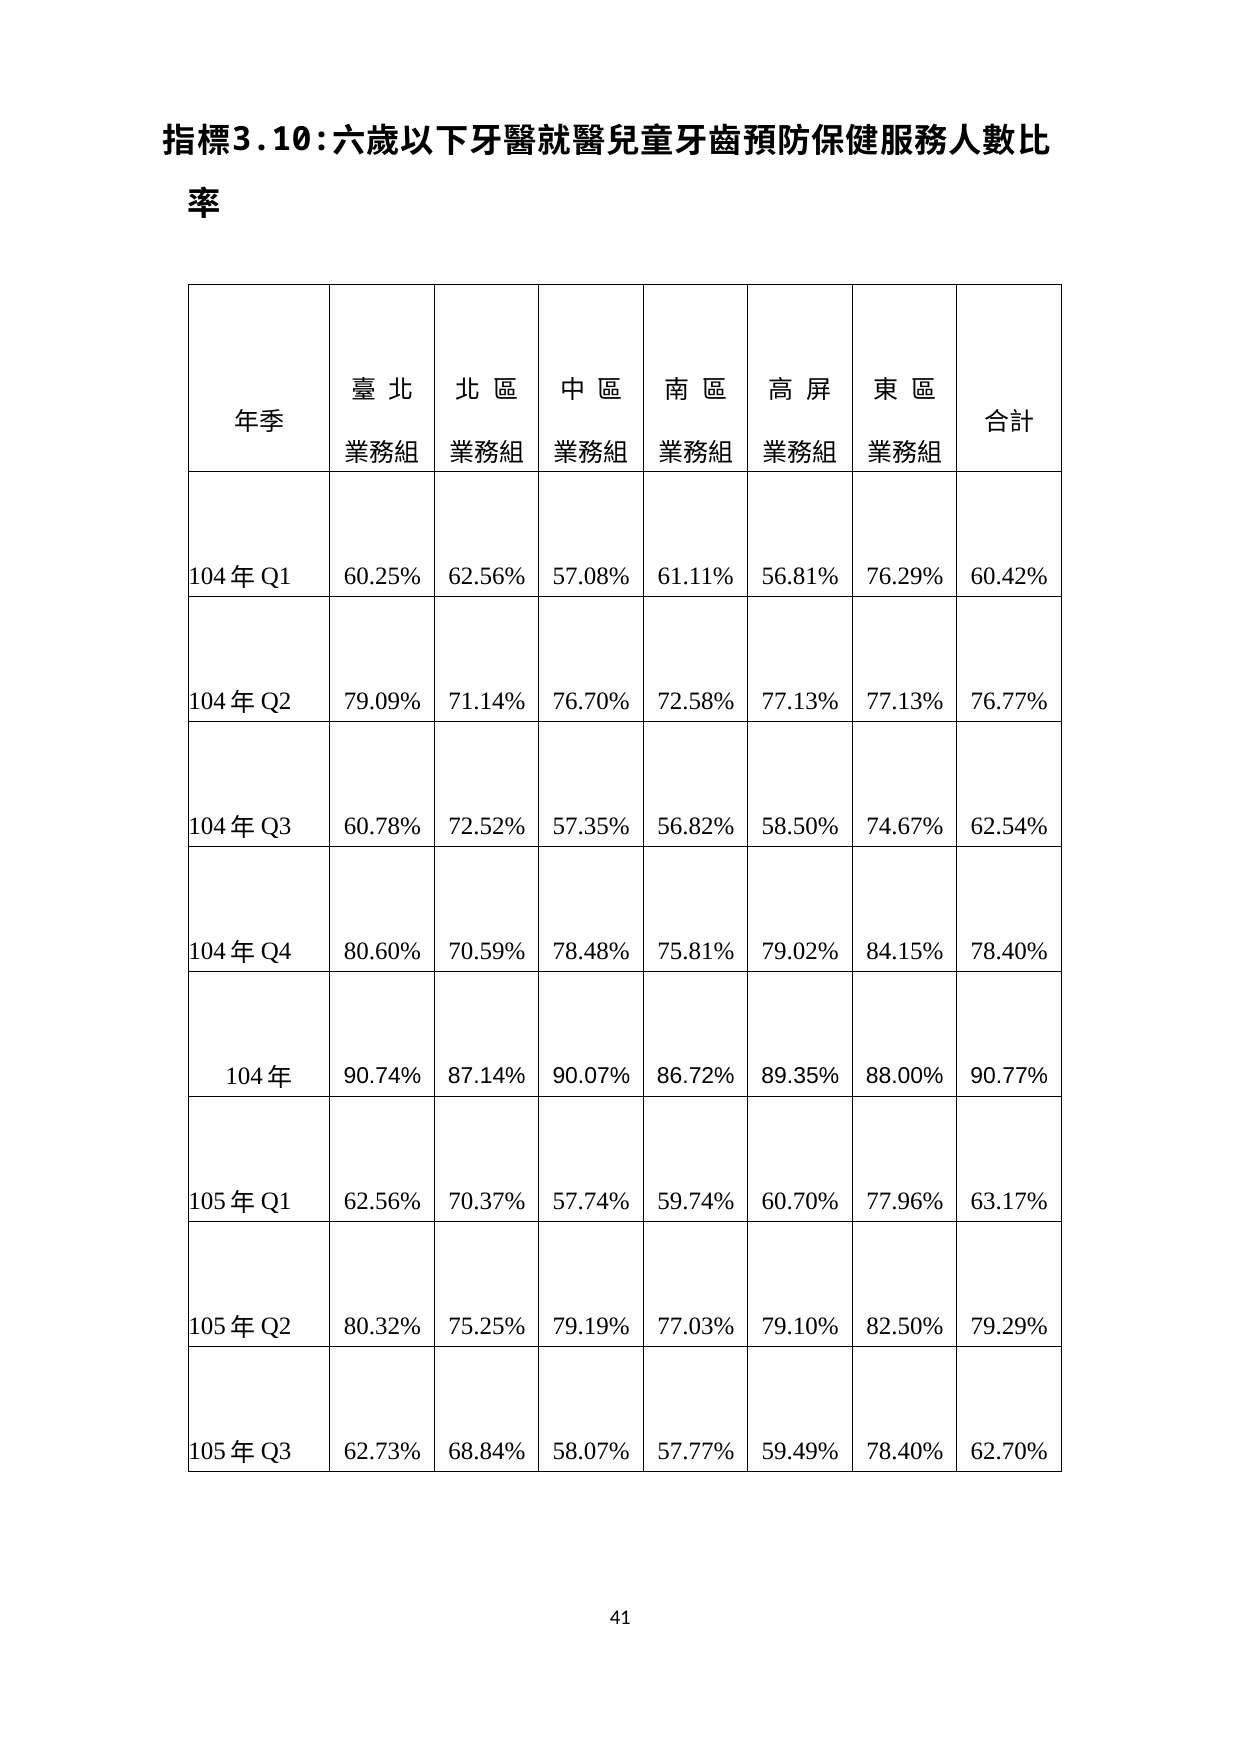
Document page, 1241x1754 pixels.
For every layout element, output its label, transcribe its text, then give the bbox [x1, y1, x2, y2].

table_cell [1062, 721, 1138, 846]
table_cell 90.07% [539, 972, 643, 1096]
table_cell 77.96% [853, 1097, 956, 1221]
table_header 中 區 業務組 [539, 285, 643, 471]
table_cell 87.14% [435, 972, 538, 1096]
table_cell [1062, 596, 1138, 721]
table_cell 63.17% [957, 1097, 1061, 1221]
table_cell 78.40% [853, 1347, 956, 1471]
table_cell 104年 [189, 972, 329, 1096]
table_cell 60.78% [330, 722, 434, 846]
table_cell 80.60% [330, 847, 434, 971]
table_cell 104年Q2 [189, 597, 329, 721]
table_cell 70.37% [435, 1097, 538, 1221]
table_cell 84.15% [853, 847, 956, 971]
table_cell 57.08% [539, 472, 643, 596]
table_cell 62.54% [957, 722, 1061, 846]
table_cell 58.07% [539, 1347, 643, 1471]
table_cell 76.70% [539, 597, 643, 721]
table_cell 88.00% [853, 972, 956, 1096]
subtitle 指標3.10:六歲以下牙醫就醫兒童牙齒預防保健服務人數比率 [163, 96, 1053, 221]
table_cell 89.35% [748, 972, 852, 1096]
table_header 南 區 業務組 [644, 285, 747, 471]
table_cell [1062, 846, 1138, 971]
table_cell 57.74% [539, 1097, 643, 1221]
table_cell 105年Q1 [189, 1097, 329, 1221]
table_cell 70.59% [435, 847, 538, 971]
table_cell 74.67% [853, 722, 956, 846]
table_cell 62.56% [330, 1097, 434, 1221]
table_cell 77.13% [853, 597, 956, 721]
table_cell 104年Q4 [189, 847, 329, 971]
table_header 高 屏 業務組 [748, 285, 852, 471]
table_cell 59.49% [748, 1347, 852, 1471]
table_header 合計 [957, 285, 1061, 471]
table_header 北 區 業務組 [435, 285, 538, 471]
table_cell 77.03% [644, 1222, 747, 1346]
table_header [1062, 284, 1138, 471]
table_cell 76.77% [957, 597, 1061, 721]
table_header 年季 [189, 285, 329, 471]
table_cell [1062, 1346, 1138, 1471]
table_cell [1062, 1096, 1138, 1221]
table_cell 90.74% [330, 972, 434, 1096]
table_cell 79.29% [957, 1222, 1061, 1346]
table_cell 58.50% [748, 722, 852, 846]
table_cell 62.73% [330, 1347, 434, 1471]
table_cell 105年Q2 [189, 1222, 329, 1346]
table_cell 75.81% [644, 847, 747, 971]
table_cell 79.19% [539, 1222, 643, 1346]
table_cell 62.70% [957, 1347, 1061, 1471]
table_cell 72.52% [435, 722, 538, 846]
table_cell [1062, 1221, 1138, 1346]
table_cell 86.72% [644, 972, 747, 1096]
table_cell 104年Q3 [189, 722, 329, 846]
table_cell 79.02% [748, 847, 852, 971]
table_cell 76.29% [853, 472, 956, 596]
table_cell 90.77% [957, 972, 1061, 1096]
table_cell 72.58% [644, 597, 747, 721]
table_cell [1062, 971, 1138, 1096]
table_cell 59.74% [644, 1097, 747, 1221]
table_cell [1062, 471, 1138, 596]
table_cell 60.42% [957, 472, 1061, 596]
table_cell 71.14% [435, 597, 538, 721]
table_cell 77.13% [748, 597, 852, 721]
table_cell 60.25% [330, 472, 434, 596]
table_cell 75.25% [435, 1222, 538, 1346]
table_cell 82.50% [853, 1222, 956, 1346]
table_cell 78.48% [539, 847, 643, 971]
table_cell 57.77% [644, 1347, 747, 1471]
table_cell 80.32% [330, 1222, 434, 1346]
table_cell 56.82% [644, 722, 747, 846]
table_cell 79.10% [748, 1222, 852, 1346]
table_cell 105年Q3 [189, 1347, 329, 1471]
table_header 東 區 業務組 [853, 285, 956, 471]
table_cell 78.40% [957, 847, 1061, 971]
table_cell 56.81% [748, 472, 852, 596]
table_cell 68.84% [435, 1347, 538, 1471]
table_cell 62.56% [435, 472, 538, 596]
table_cell 57.35% [539, 722, 643, 846]
table_cell 61.11% [644, 472, 747, 596]
table_cell 79.09% [330, 597, 434, 721]
table_cell 104年Q1 [189, 472, 329, 596]
table_cell 60.70% [748, 1097, 852, 1221]
table_header 臺 北 業務組 [330, 285, 434, 471]
